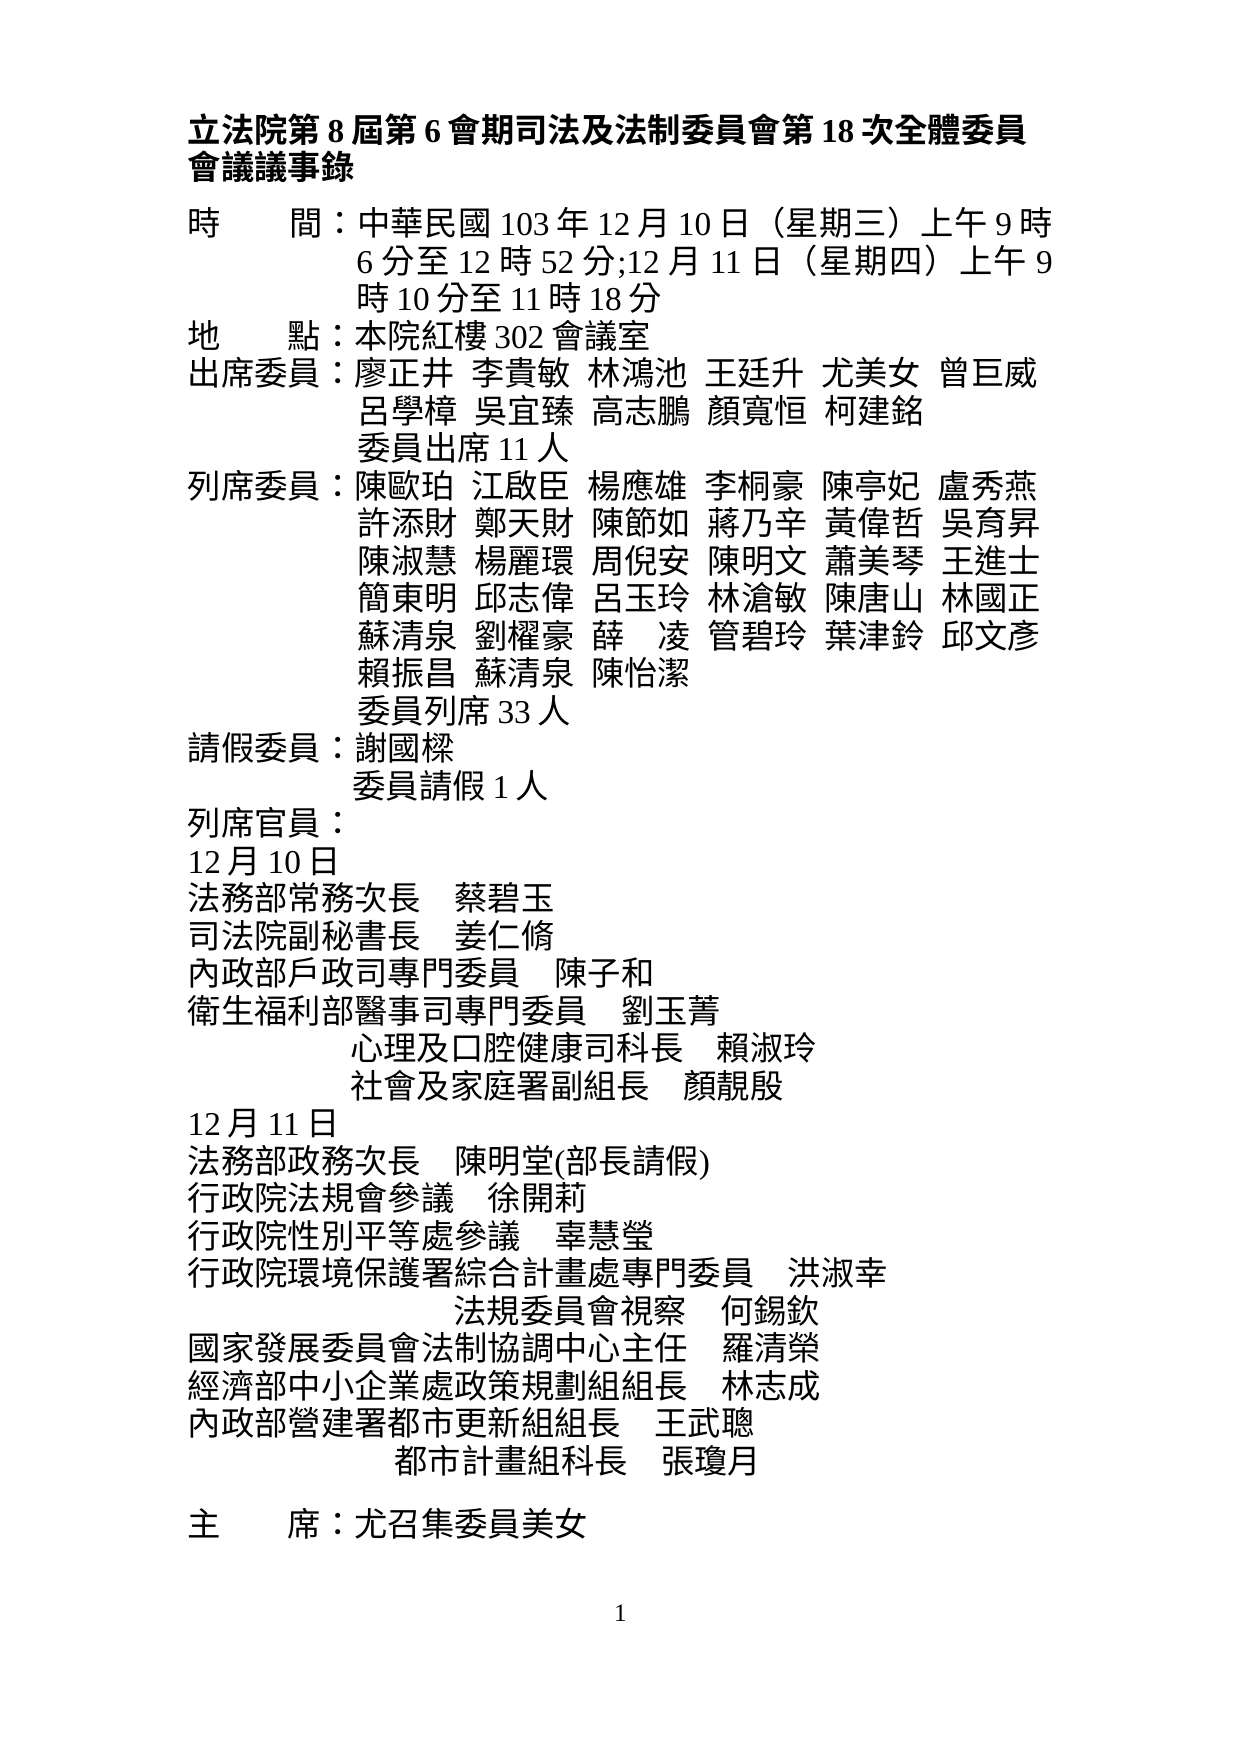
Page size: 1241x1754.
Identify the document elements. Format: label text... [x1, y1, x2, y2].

text 經濟部中小企業處政策規劃組組長 林志成 [187, 1368, 1053, 1406]
text 委員列席33人 [342, 693, 1053, 731]
text 法務部常務次長 蔡碧玉 [187, 881, 1053, 918]
text 立法院第8屆第6會期司法及法制委員會第18次全體委員會議議事錄 [187, 112, 1053, 187]
text 司法院副秘書長 姜仁脩 [187, 918, 1053, 956]
text 主 席：尤召集委員美女 [187, 1481, 1053, 1543]
text 列席官員： [187, 806, 1053, 843]
text 蘇清泉 劉櫂豪 薛 凌 管碧玲 葉津鈴 邱文彥 [357, 618, 1053, 656]
text 地 點：本院紅樓302會議室 [187, 318, 1053, 356]
text 呂學樟 吳宜臻 高志鵬 顏寬恒 柯建銘 [357, 393, 1053, 431]
text 衛生福利部醫事司專門委員 劉玉菁 [187, 993, 1053, 1031]
text 12月10日 [187, 843, 1053, 881]
text 請假委員：謝國樑 [187, 731, 1053, 768]
text 法務部政務次長 陳明堂(部長請假) [187, 1143, 1053, 1181]
text 行政院性別平等處參議 辜慧瑩 [187, 1218, 1053, 1256]
text 簡東明 邱志偉 呂玉玲 林滄敏 陳唐山 林國正 [357, 581, 1053, 618]
text 心理及口腔健康司科長 賴淑玲 [187, 1031, 1053, 1068]
text 委員出席11人 [342, 431, 1053, 468]
text 法規委員會視察 何錫欽 [350, 1293, 1053, 1331]
text 內政部戶政司專門委員 陳子和 [187, 956, 1053, 993]
text 委員請假1人 [337, 768, 1053, 806]
text 行政院環境保護署綜合計畫處專門委員 洪淑幸 [187, 1256, 1053, 1293]
text 陳淑慧 楊麗環 周倪安 陳明文 蕭美琴 王進士 [357, 543, 1053, 581]
text 12月11日 [187, 1106, 1053, 1143]
text 行政院法規會參議 徐開莉 [187, 1181, 1053, 1218]
text 都市計畫組科長 張瓊月 [350, 1443, 1053, 1481]
text 賴振昌 蘇清泉 陳怡潔 [357, 656, 1053, 693]
text 內政部營建署都市更新組組長 王武聰 [187, 1406, 1053, 1443]
text 社會及家庭署副組長 顏靚殷 [187, 1068, 1053, 1106]
text 時 間：中華民國103年12月10日（星期三）上午9時6分至12時52分;12月11日（星期四）上午9時10分至11時18分 [187, 206, 1053, 318]
text 許添財 鄭天財 陳節如 蔣乃辛 黃偉哲 吳育昇 [357, 506, 1053, 543]
text 列席委員：陳歐珀 江啟臣 楊應雄 李桐豪 陳亭妃 盧秀燕 [187, 468, 1053, 506]
text 國家發展委員會法制協調中心主任 羅清榮 [187, 1331, 1053, 1368]
text 出席委員：廖正井 李貴敏 林鴻池 王廷升 尤美女 曾巨威 [187, 356, 1053, 393]
